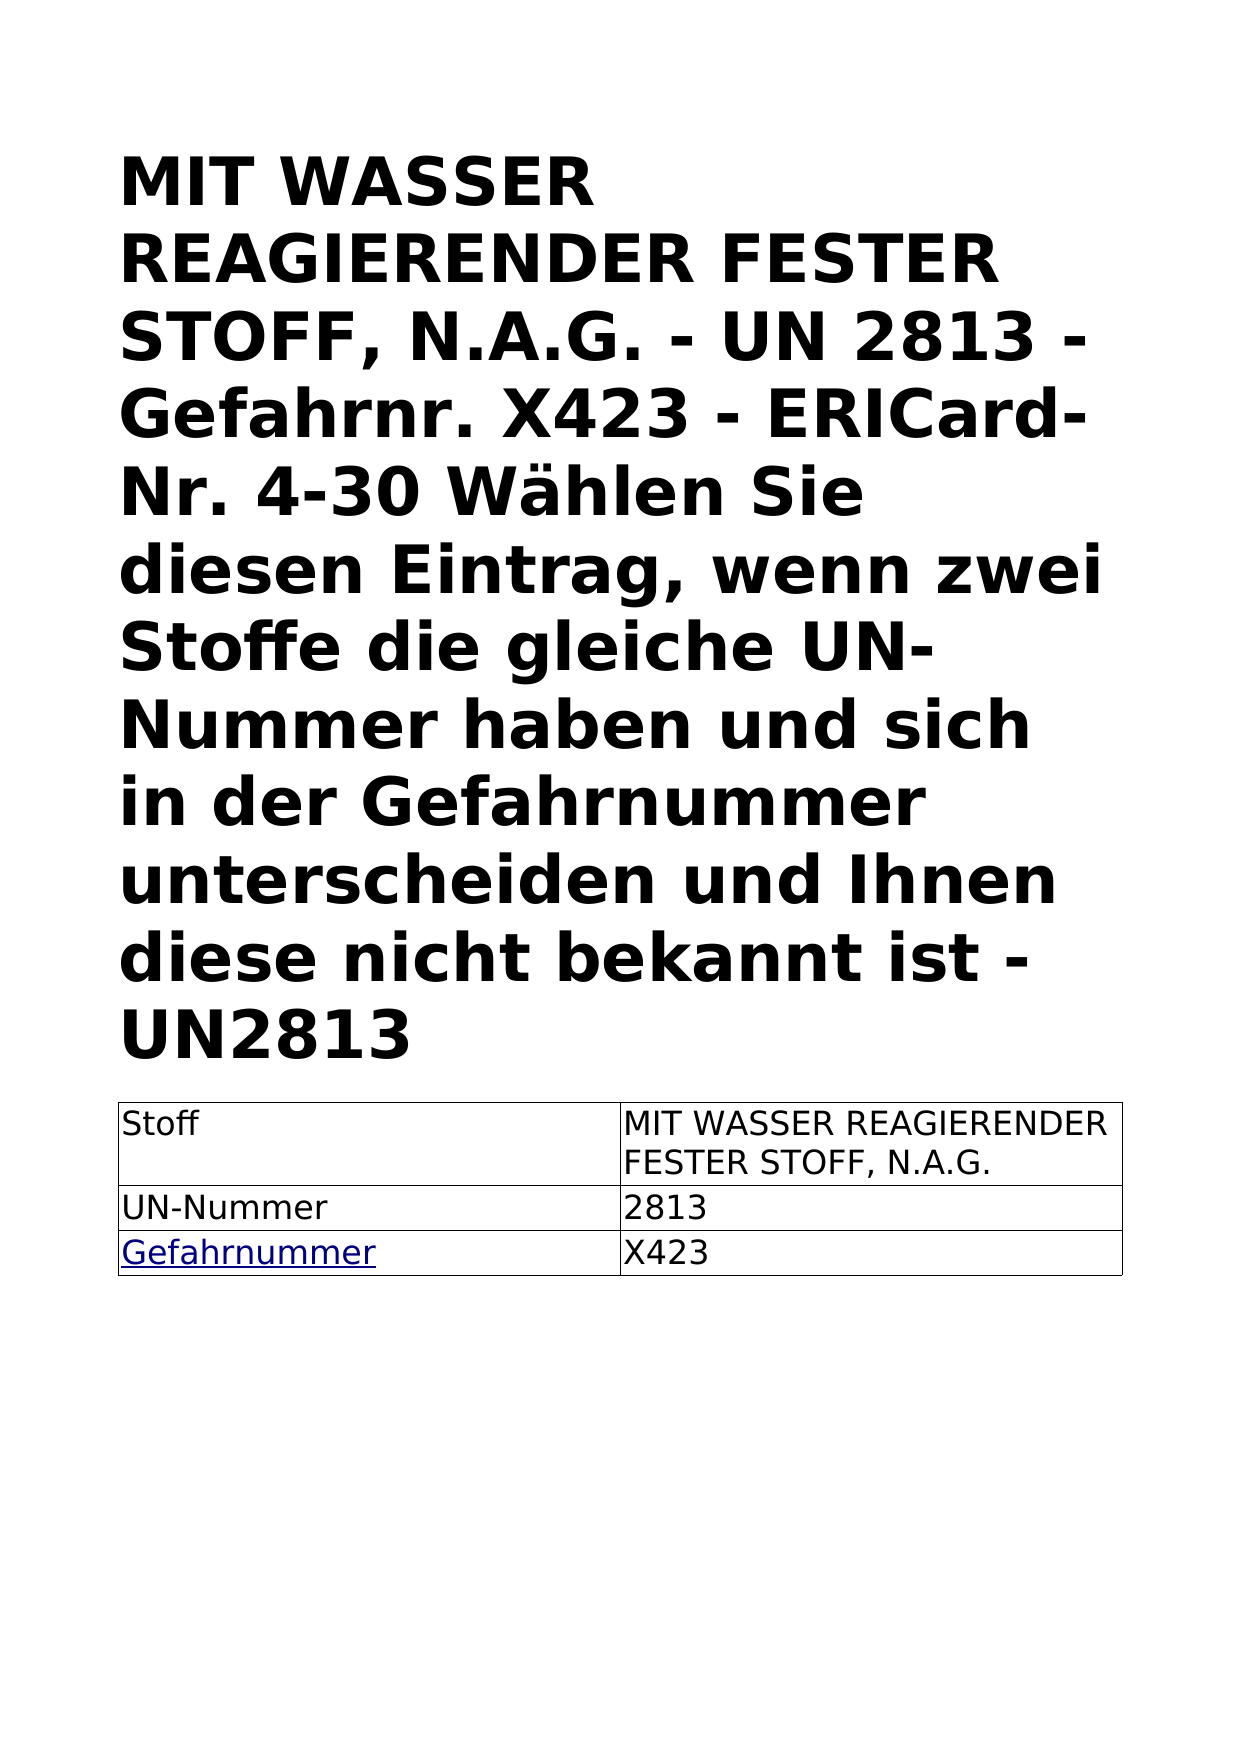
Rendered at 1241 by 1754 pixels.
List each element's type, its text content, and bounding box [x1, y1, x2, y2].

table_cell 2813 [621, 1186, 1122, 1230]
table_cell UN-Nummer [119, 1186, 620, 1230]
table_header Stoff [119, 1103, 620, 1185]
table_cell Gefahrnummer [119, 1231, 620, 1275]
table_cell X423 [621, 1231, 1122, 1275]
subtitle MIT WASSER REAGIERENDER FESTER STOFF, N.A.G. - UN 2813 - Gefahrnr. X423 - ERICard-Nr. 4-30 Wählen Sie diesen Eintrag, wenn zwei Stoffe die gleiche UN-Nummer haben und sich in der Gefahrnummer unterscheiden und Ihnen diese nicht bekannt ist - UN2813 [118, 143, 1122, 1074]
table_header MIT WASSER REAGIERENDER FESTER STOFF, N.A.G. [621, 1103, 1122, 1185]
